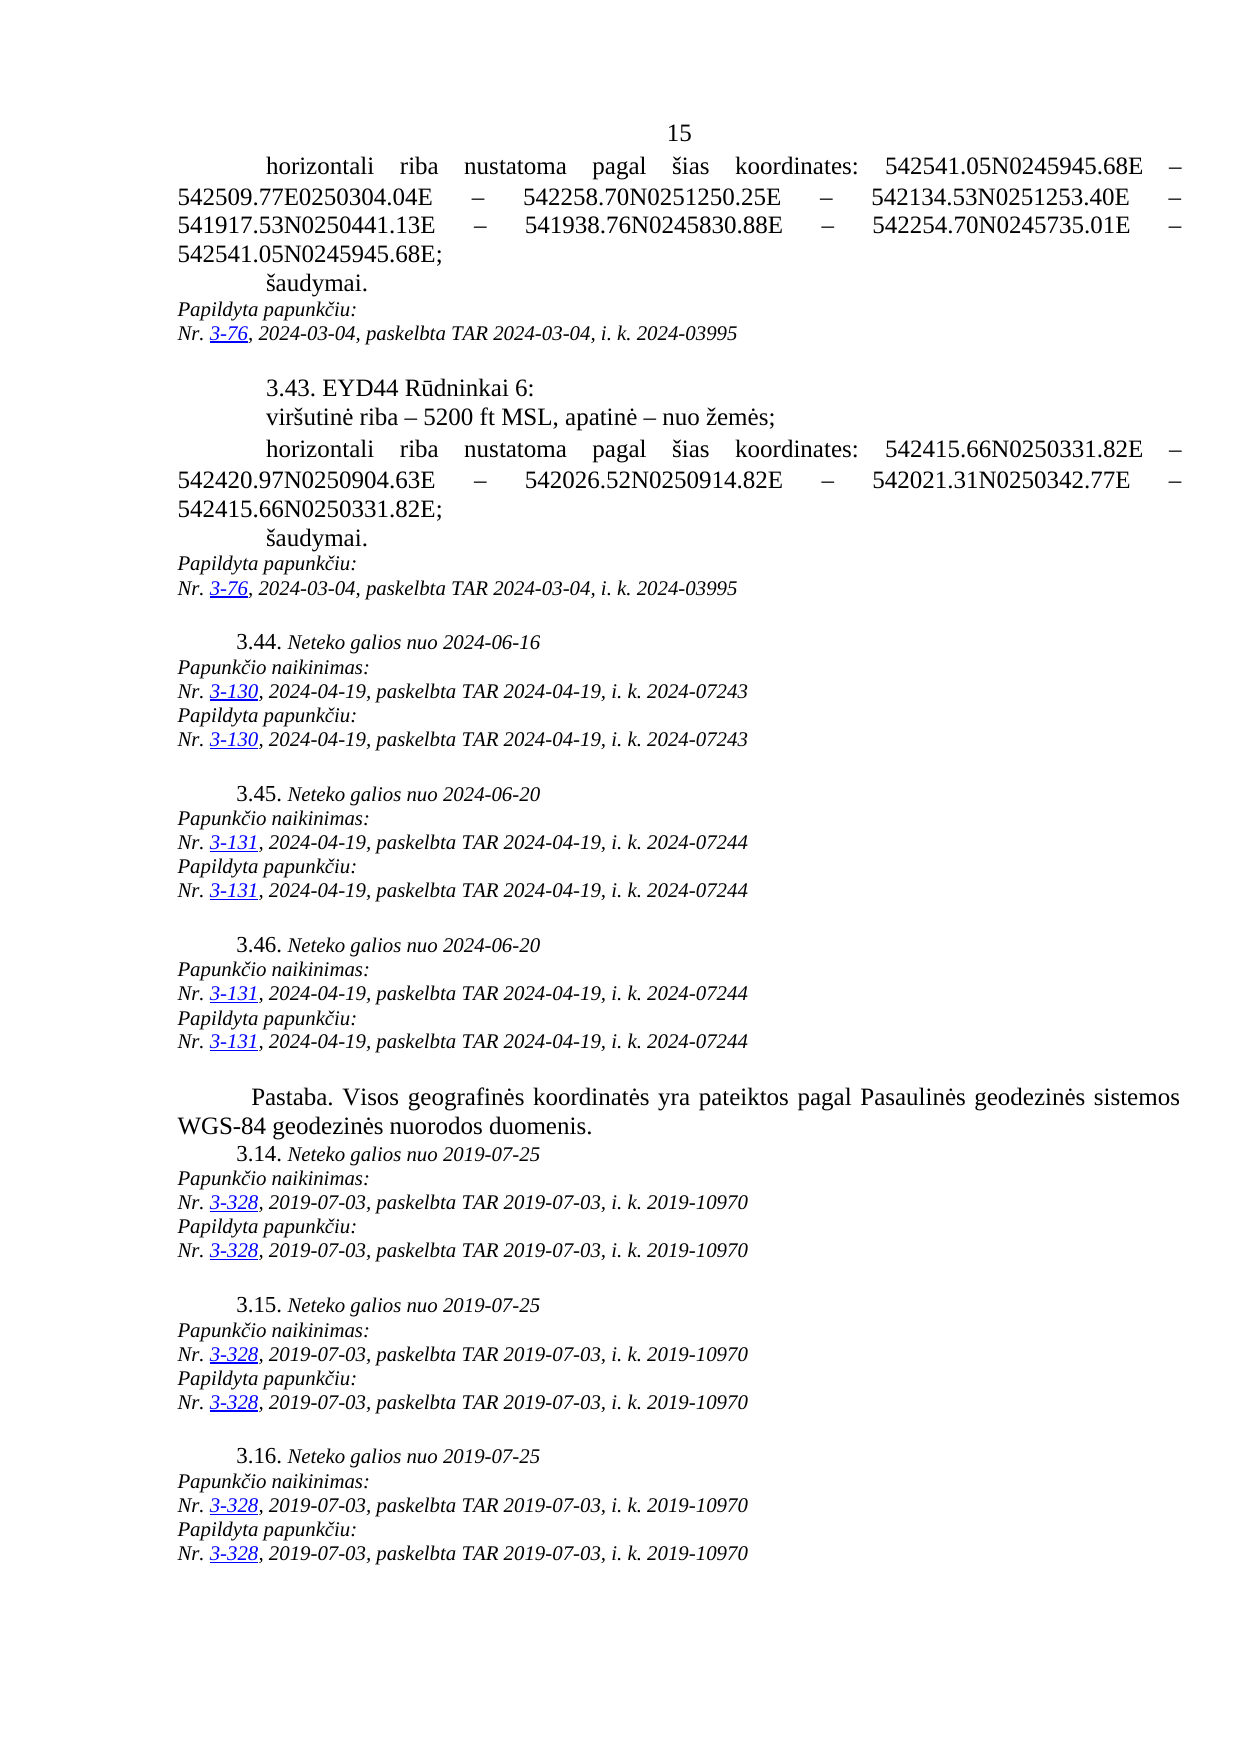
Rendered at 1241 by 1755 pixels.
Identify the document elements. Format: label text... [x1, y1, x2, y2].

text Nr. 3-328, 2019-07-03, paskelbta TAR 2019-07-03, i. k. 2019-10970 [177, 1190, 1181, 1214]
text Nr. 3-131, 2024-04-19, paskelbta TAR 2024-04-19, i. k. 2024-07244 [177, 1029, 1181, 1053]
text Papunkčio naikinimas: [177, 654, 1181, 679]
text 3.15. Neteko galios nuo 2019-07-25 [177, 1291, 1181, 1317]
text Papildyta papunkčiu: [177, 854, 1181, 878]
text 3.44. Neteko galios nuo 2024-06-16 [177, 628, 1181, 654]
text Nr. 3-131, 2024-04-19, paskelbta TAR 2024-04-19, i. k. 2024-07244 [177, 878, 1181, 902]
text 3.14. Neteko galios nuo 2019-07-25 [177, 1140, 1181, 1166]
text Nr. 3-328, 2019-07-03, paskelbta TAR 2019-07-03, i. k. 2019-10970 [177, 1238, 1181, 1262]
text Papunkčio naikinimas: [177, 1469, 1181, 1493]
text Nr. 3-131, 2024-04-19, paskelbta TAR 2024-04-19, i. k. 2024-07244 [177, 830, 1181, 854]
text Papunkčio naikinimas: [177, 1166, 1181, 1190]
text Papildyta papunkčiu: [177, 297, 1181, 321]
text Papildyta papunkčiu: [177, 551, 1181, 575]
text šaudymai. [177, 523, 1181, 551]
text Papildyta papunkčiu: [177, 1517, 1181, 1541]
text Nr. 3-328, 2019-07-03, paskelbta TAR 2019-07-03, i. k. 2019-10970 [177, 1342, 1181, 1366]
text Papunkčio naikinimas: [177, 1317, 1181, 1342]
text Nr. 3-130, 2024-04-19, paskelbta TAR 2024-04-19, i. k. 2024-07243 [177, 727, 1181, 751]
text Nr. 3-131, 2024-04-19, paskelbta TAR 2024-04-19, i. k. 2024-07244 [177, 981, 1181, 1005]
text 3.45. Neteko galios nuo 2024-06-20 [177, 779, 1181, 806]
text Nr. 3-328, 2019-07-03, paskelbta TAR 2019-07-03, i. k. 2019-10970 [177, 1493, 1181, 1517]
text Nr. 3-76, 2024-03-04, paskelbta TAR 2024-03-04, i. k. 2024-03995 [177, 575, 1181, 599]
text Papildyta papunkčiu: [177, 1214, 1181, 1238]
text Papildyta papunkčiu: [177, 703, 1181, 727]
text horizontali riba nustatoma pagal šias koordinates: 542541.05N0245945.68E – 542509.77E0250304.04E – 542258.70N0251250.25E – 542134.53N0251253.40E – 541917.53N0250441.13E – 541938.76N0245830.88E – 542254.70N0245735.01E – 542541.05N0245945.68E; [177, 148, 1181, 268]
text šaudymai. [177, 268, 1181, 297]
text Papunkčio naikinimas: [177, 957, 1181, 981]
text 3.43. EYD44 Rūdninkai 6: [177, 373, 1181, 402]
text Papunkčio naikinimas: [177, 806, 1181, 830]
text Pastaba. Visos geografinės koordinatės yra pateiktos pagal Pasaulinės geodezinės sistemos WGS-84 geodezinės nuorodos duomenis. [177, 1082, 1181, 1140]
text 3.16. Neteko galios nuo 2019-07-25 [177, 1442, 1181, 1469]
text Papildyta papunkčiu: [177, 1366, 1181, 1390]
text Nr. 3-328, 2019-07-03, paskelbta TAR 2019-07-03, i. k. 2019-10970 [177, 1390, 1181, 1414]
text Nr. 3-76, 2024-03-04, paskelbta TAR 2024-03-04, i. k. 2024-03995 [177, 321, 1181, 345]
text Nr. 3-130, 2024-04-19, paskelbta TAR 2024-04-19, i. k. 2024-07243 [177, 679, 1181, 703]
text Nr. 3-328, 2019-07-03, paskelbta TAR 2019-07-03, i. k. 2019-10970 [177, 1541, 1181, 1565]
text horizontali riba nustatoma pagal šias koordinates: 542415.66N0250331.82E – 542420.97N0250904.63E – 542026.52N0250914.82E – 542021.31N0250342.77E – 542415.66N0250331.82E; [177, 431, 1181, 523]
text Papildyta papunkčiu: [177, 1005, 1181, 1029]
text viršutinė riba – 5200 ft MSL, apatinė – nuo žemės; [177, 402, 1181, 431]
text 3.46. Neteko galios nuo 2024-06-20 [177, 931, 1181, 957]
